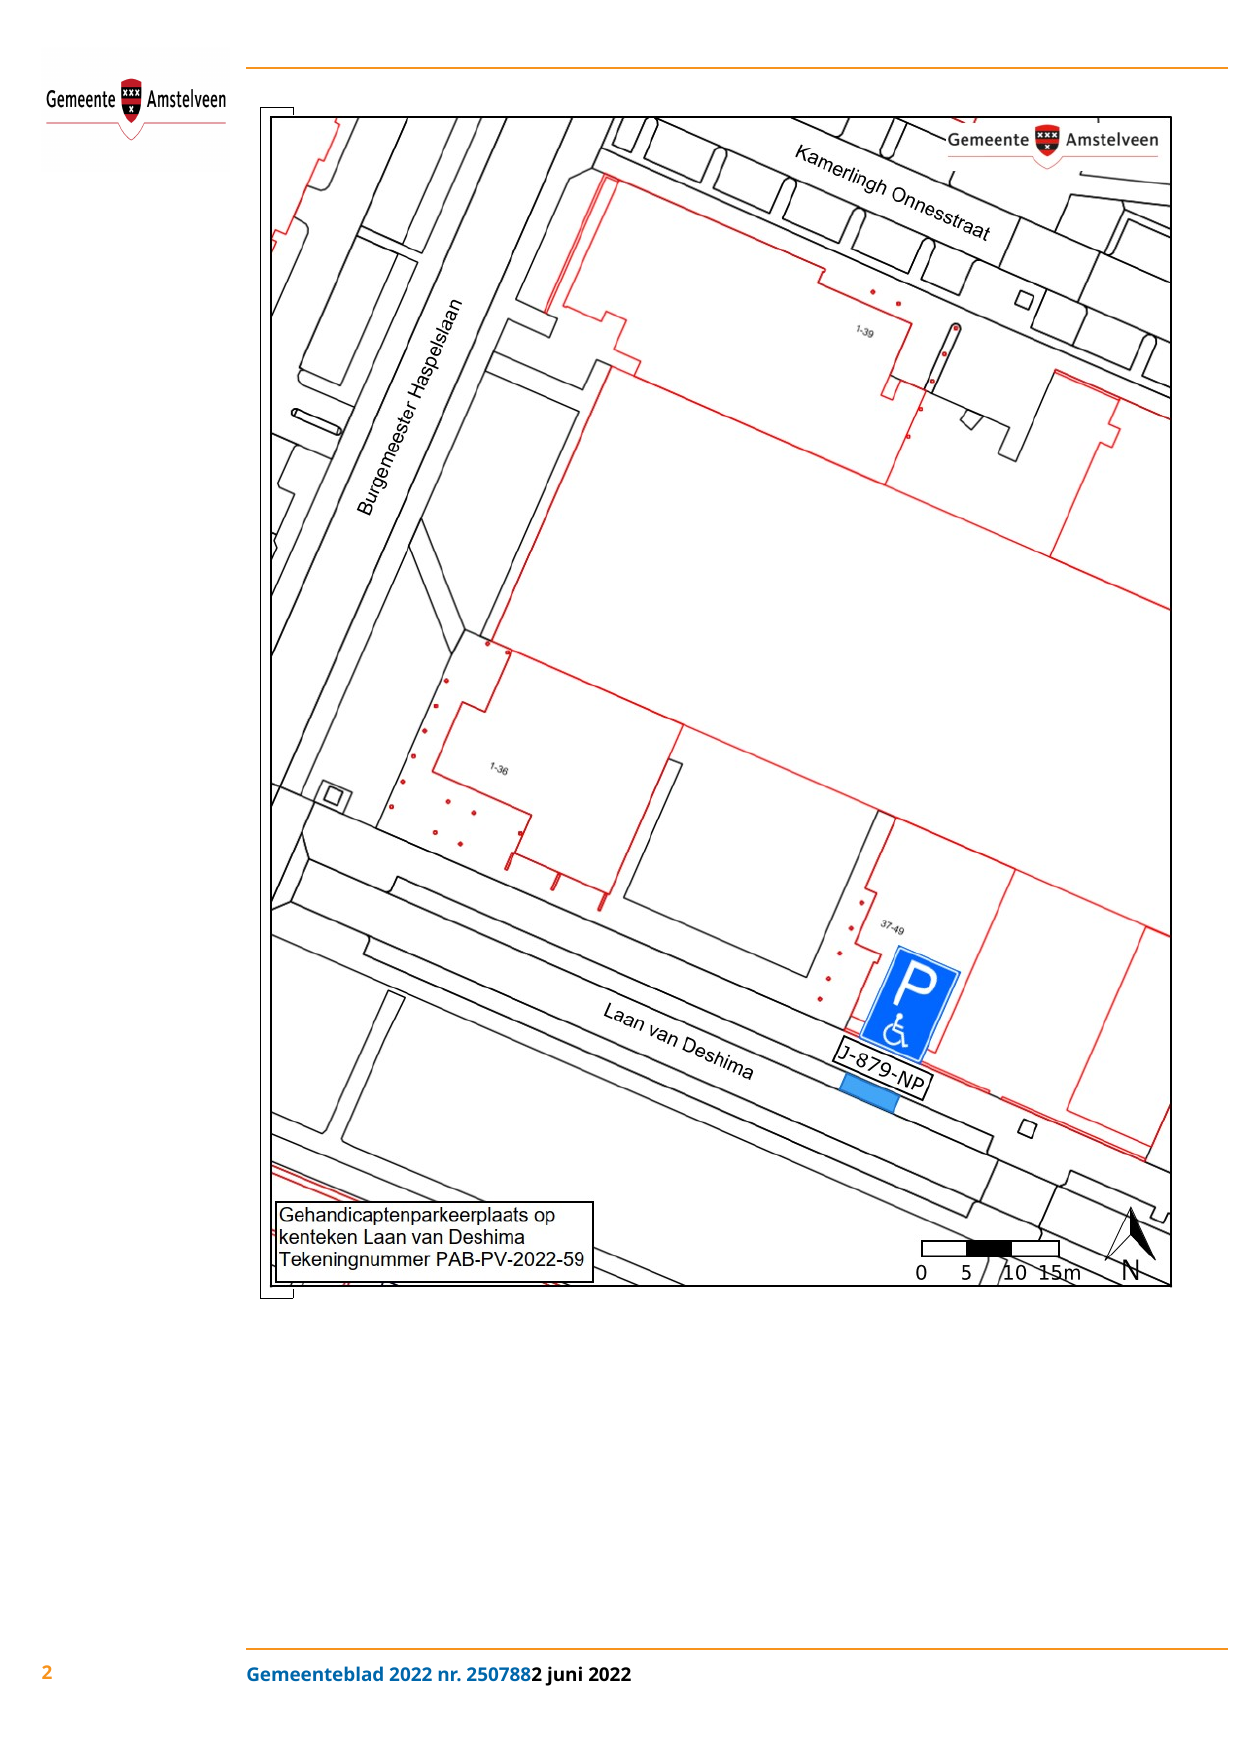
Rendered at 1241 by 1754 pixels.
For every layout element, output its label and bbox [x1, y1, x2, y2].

picture [268, 115, 1173, 1289]
picture [41, 47, 231, 172]
